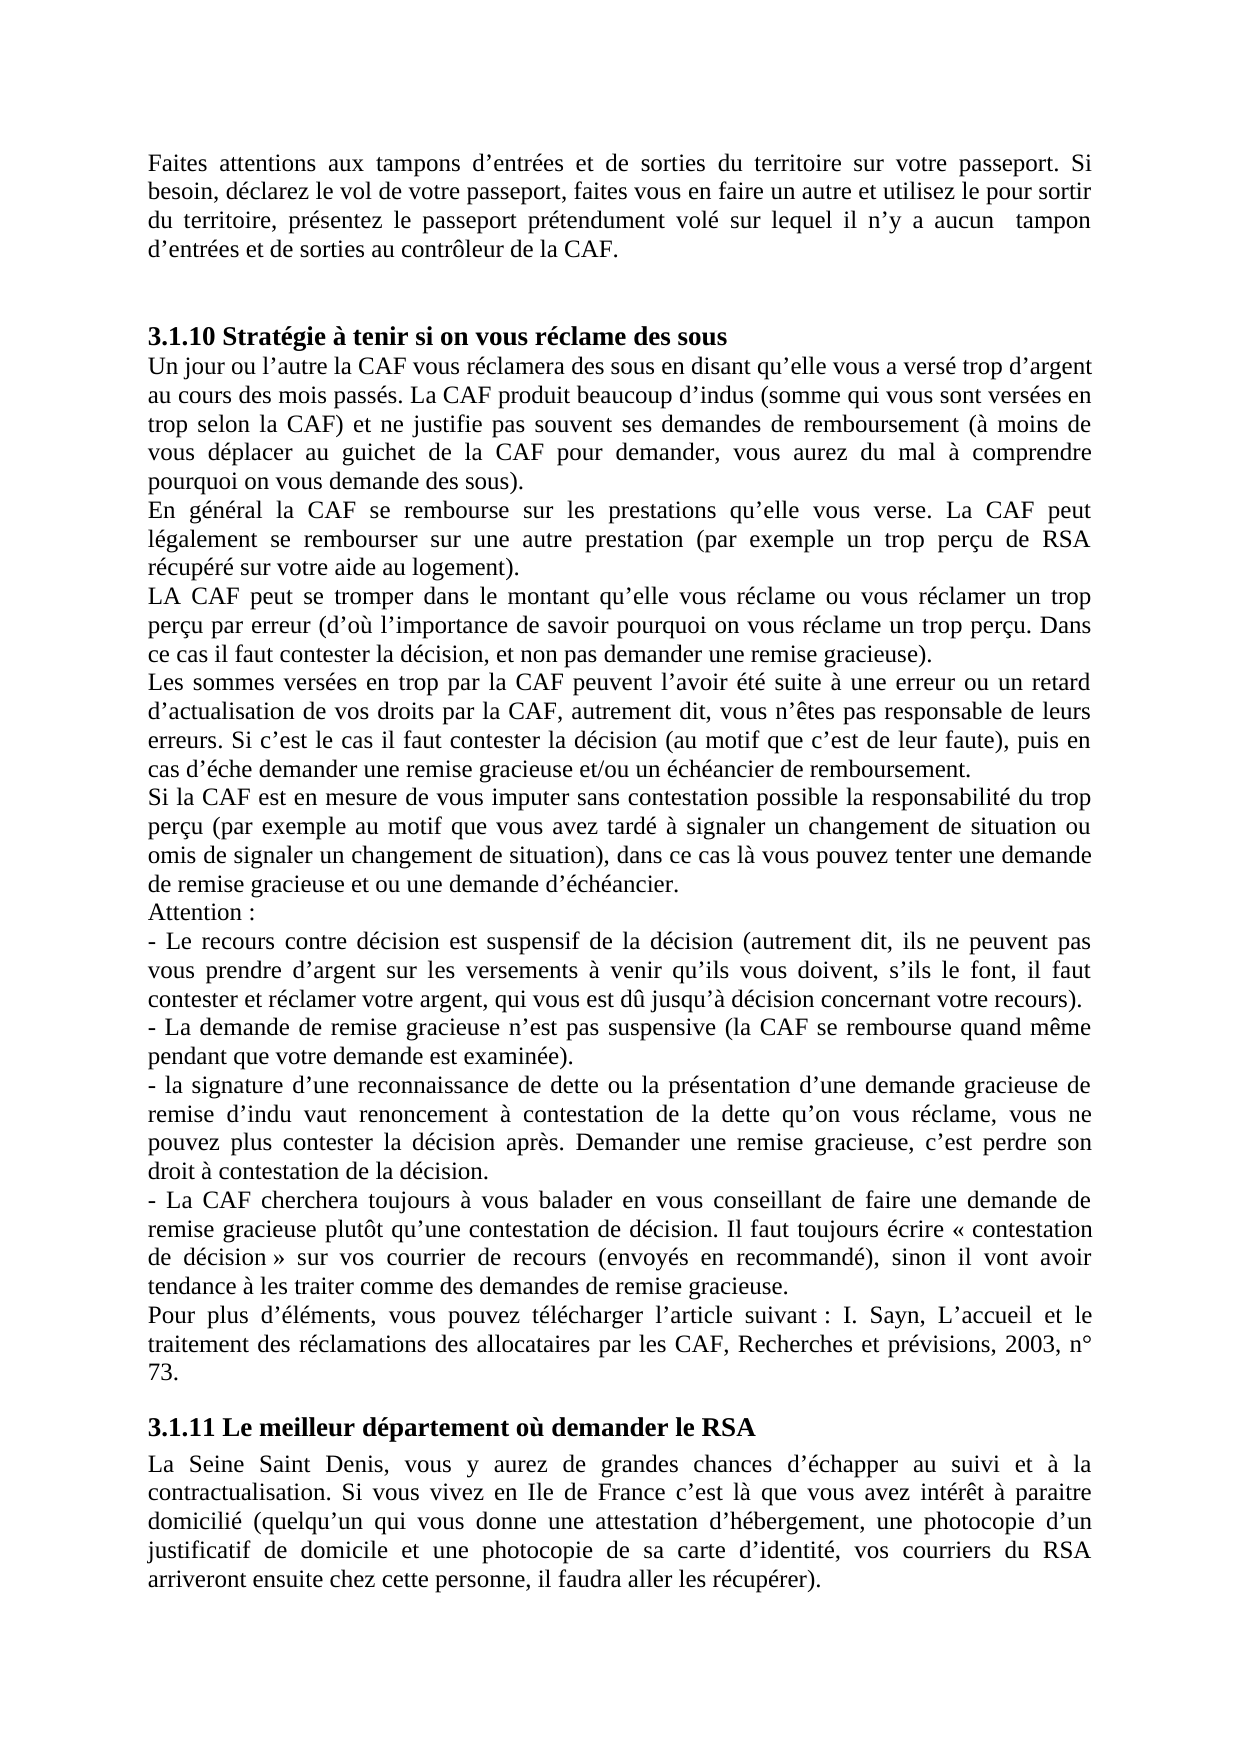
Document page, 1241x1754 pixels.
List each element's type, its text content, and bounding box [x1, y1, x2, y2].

text LA CAF peut se tromper dans le montant qu’elle vous réclame ou vous réclamer un trop perçu par erreur (d’où l’importance de savoir pourquoi on vous réclame un trop perçu. Dans ce cas il faut contester la décision, et non pas demander une remise gracieuse). [148, 581, 1093, 667]
text - la signature d’une reconnaissance de dette ou la présentation d’une demande gracieuse de remise d’indu vaut renoncement à contestation de la dette qu’on vous réclame, vous ne pouvez plus contester la décision après. Demander une remise gracieuse, c’est perdre son droit à contestation de la décision. [148, 1070, 1093, 1185]
text 3.1.10 Stratégie à tenir si on vous réclame des sous [148, 320, 1093, 351]
text Les sommes versées en trop par la CAF peuvent l’avoir été suite à une erreur ou un retard d’actualisation de vos droits par la CAF, autrement dit, vous n’êtes pas responsable de leurs erreurs. Si c’est le cas il faut contester la décision (au motif que c’est de leur faute), puis en cas d’éche demander une remise gracieuse et/ou un échéancier de remboursement. [148, 667, 1093, 782]
text - La CAF cherchera toujours à vous balader en vous conseillant de faire une demande de remise gracieuse plutôt qu’une contestation de décision. Il faut toujours écrire « contestation de décision » sur vos courrier de recours (envoyés en recommandé), sinon il vont avoir tendance à les traiter comme des demandes de remise gracieuse. [148, 1185, 1093, 1300]
text La Seine Saint Denis, vous y aurez de grandes chances d’échapper au suivi et à la contractualisation. Si vous vivez en Ile de France c’est là que vous avez intérêt à paraitre domicilié (quelqu’un qui vous donne une attestation d’hébergement, une photocopie d’un justificatif de domicile et une photocopie de sa carte d’identité, vos courriers du RSA arriveront ensuite chez cette personne, il faudra aller les récupérer). [148, 1449, 1093, 1592]
text En général la CAF se rembourse sur les prestations qu’elle vous verse. La CAF peut légalement se rembourser sur une autre prestation (par exemple un trop perçu de RSA récupéré sur votre aide au logement). [148, 495, 1093, 581]
text Pour plus d’éléments, vous pouvez télécharger l’article suivant : I. Sayn, L’accueil et le traitement des réclamations des allocataires par les CAF, Recherches et prévisions, 2003, n° 73. [148, 1300, 1093, 1386]
text Attention : [148, 897, 1093, 926]
text - Le recours contre décision est suspensif de la décision (autrement dit, ils ne peuvent pas vous prendre d’argent sur les versements à venir qu’ils vous doivent, s’ils le font, il faut contester et réclamer votre argent, qui vous est dû jusqu’à décision concernant votre recours). [148, 926, 1093, 1012]
subtitle 3.1.11 Le meilleur département où demander le RSA [148, 1411, 1093, 1442]
text - La demande de remise gracieuse n’est pas suspensive (la CAF se rembourse quand même pendant que votre demande est examinée). [148, 1012, 1093, 1070]
text Un jour ou l’autre la CAF vous réclamera des sous en disant qu’elle vous a versé trop d’argent au cours des mois passés. La CAF produit beaucoup d’indus (somme qui vous sont versées en trop selon la CAF) et ne justifie pas souvent ses demandes de remboursement (à moins de vous déplacer au guichet de la CAF pour demander, vous aurez du mal à comprendre pourquoi on vous demande des sous). [148, 351, 1093, 495]
text Si la CAF est en mesure de vous imputer sans contestation possible la responsabilité du trop perçu (par exemple au motif que vous avez tardé à signaler un changement de situation ou omis de signaler un changement de situation), dans ce cas là vous pouvez tenter une demande de remise gracieuse et ou une demande d’échéancier. [148, 782, 1093, 897]
text Faites attentions aux tampons d’entrées et de sorties du territoire sur votre passeport. Si besoin, déclarez le vol de votre passeport, faites vous en faire un autre et utilisez le pour sortir du territoire, présentez le passeport prétendument volé sur lequel il n’y a aucun tampon d’entrées et de sorties au contrôleur de la CAF. [148, 148, 1093, 263]
